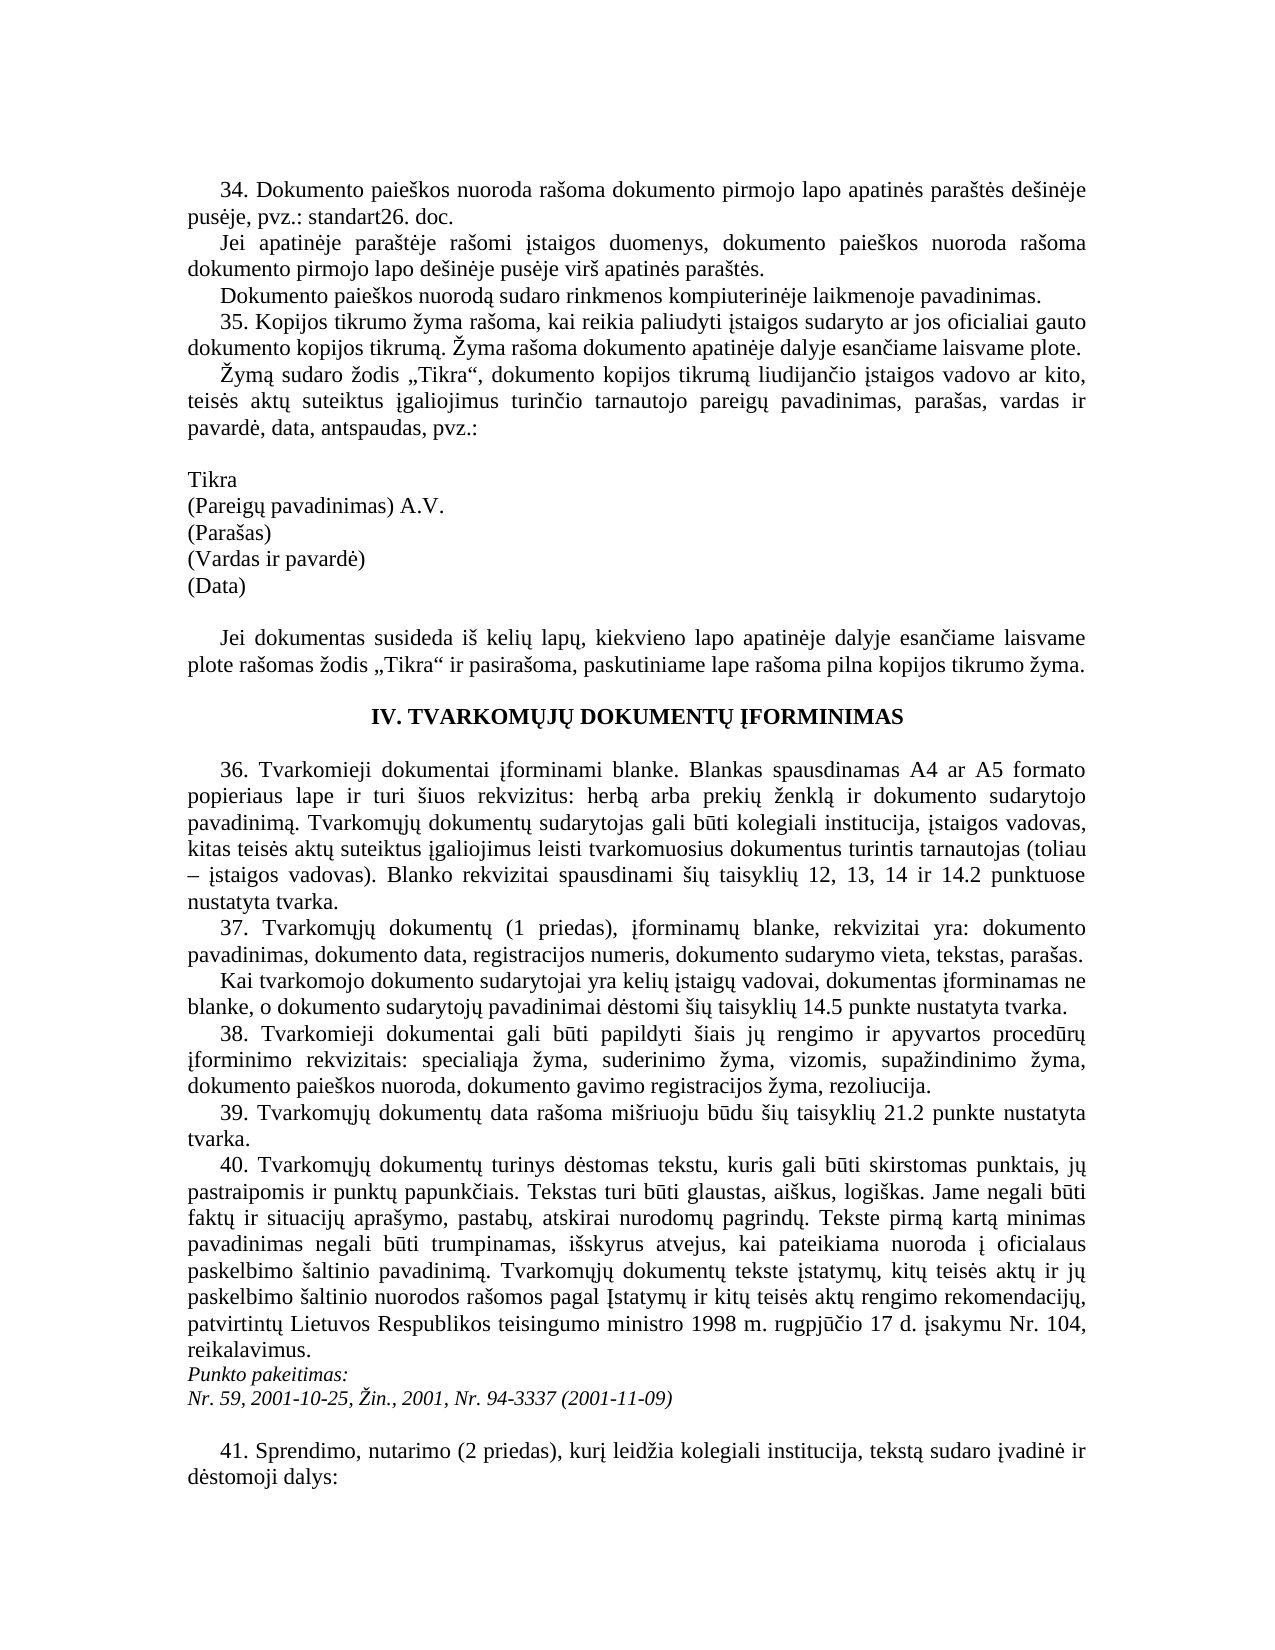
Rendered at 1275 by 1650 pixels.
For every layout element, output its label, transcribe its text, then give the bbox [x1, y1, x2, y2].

text (Pareigų pavadinimas) A.V. [187, 493, 1087, 519]
text 38. Tvarkomieji dokumentai gali būti papildyti šiais jų rengimo ir apyvartos procedūrų įforminimo rekvizitais: specialiąja žyma, suderinimo žyma, vizomis, supažindinimo žyma, dokumento paieškos nuoroda, dokumento gavimo registracijos žyma, rezoliucija. [187, 1020, 1087, 1099]
text IV. TVARKOMŲJŲ DOKUMENTŲ ĮFORMINIMAS [187, 703, 1087, 730]
text Dokumento paieškos nuorodą sudaro rinkmenos kompiuterinėje laikmenoje pavadinimas. [187, 282, 1087, 308]
text Nr. 59, 2001-10-25, Žin., 2001, Nr. 94-3337 (2001-11-09) [187, 1386, 1087, 1410]
text Jei apatinėje paraštėje rašomi įstaigos duomenys, dokumento paieškos nuoroda rašoma dokumento pirmojo lapo dešinėje pusėje virš apatinės paraštės. [187, 229, 1087, 282]
text Žymą sudaro žodis „Tikra“, dokumento kopijos tikrumą liudijančio įstaigos vadovo ar kito, teisės aktų suteiktus įgaliojimus turinčio tarnautojo pareigų pavadinimas, parašas, vardas ir pavardė, data, antspaudas, pvz.: [187, 361, 1087, 440]
text 35. Kopijos tikrumo žyma rašoma, kai reikia paliudyti įstaigos sudaryto ar jos oficialiai gauto dokumento kopijos tikrumą. Žyma rašoma dokumento apatinėje dalyje esančiame laisvame plote. [187, 308, 1087, 361]
text 34. Dokumento paieškos nuoroda rašoma dokumento pirmojo lapo apatinės paraštės dešinėje pusėje, pvz.: standart26. doc. [187, 176, 1087, 229]
text Jei dokumentas susideda iš kelių lapų, kiekvieno lapo apatinėje dalyje esančiame laisvame plote rašomas žodis „Tikra“ ir pasirašoma, paskutiniame lape rašoma pilna kopijos tikrumo žyma. [187, 624, 1087, 677]
text Punkto pakeitimas: [187, 1362, 1087, 1386]
text 40. Tvarkomųjų dokumentų turinys dėstomas tekstu, kuris gali būti skirstomas punktais, jų pastraipomis ir punktų papunkčiais. Tekstas turi būti glaustas, aiškus, logiškas. Jame negali būti faktų ir situacijų aprašymo, pastabų, atskirai nurodomų pagrindų. Tekste pirmą kartą minimas pavadinimas negali būti trumpinamas, išskyrus atvejus, kai pateikiama nuoroda į oficialaus paskelbimo šaltinio pavadinimą. Tvarkomųjų dokumentų tekste įstatymų, kitų teisės aktų ir jų paskelbimo šaltinio nuorodos rašomos pagal Įstatymų ir kitų teisės aktų rengimo rekomendacijų, patvirtintų Lietuvos Respublikos teisingumo ministro 1998 m. rugpjūčio 17 d. įsakymu Nr. 104, reikalavimus. [187, 1151, 1087, 1362]
text (Vardas ir pavardė) [187, 545, 1087, 572]
text 37. Tvarkomųjų dokumentų (1 priedas), įforminamų blanke, rekvizitai yra: dokumento pavadinimas, dokumento data, registracijos numeris, dokumento sudarymo vieta, tekstas, parašas. [187, 914, 1087, 967]
text 36. Tvarkomieji dokumentai įforminami blanke. Blankas spausdinamas A4 ar A5 formato popieriaus lape ir turi šiuos rekvizitus: herbą arba prekių ženklą ir dokumento sudarytojo pavadinimą. Tvarkomųjų dokumentų sudarytojas gali būti kolegiali institucija, įstaigos vadovas, kitas teisės aktų suteiktus įgaliojimus leisti tvarkomuosius dokumentus turintis tarnautojas (toliau – įstaigos vadovas). Blanko rekvizitai spausdinami šių taisyklių 12, 13, 14 ir 14.2 punktuose nustatyta tvarka. [187, 756, 1087, 914]
text 41. Sprendimo, nutarimo (2 priedas), kurį leidžia kolegiali institucija, tekstą sudaro įvadinė ir dėstomoji dalys: [187, 1437, 1087, 1489]
text 39. Tvarkomųjų dokumentų data rašoma mišriuoju būdu šių taisyklių 21.2 punkte nustatyta tvarka. [187, 1099, 1087, 1151]
text Kai tvarkomojo dokumento sudarytojai yra kelių įstaigų vadovai, dokumentas įforminamas ne blanke, o dokumento sudarytojų pavadinimai dėstomi šių taisyklių 14.5 punkte nustatyta tvarka. [187, 967, 1087, 1020]
text (Parašas) [187, 519, 1087, 545]
text Tikra [187, 466, 1087, 493]
text (Data) [187, 572, 1087, 598]
